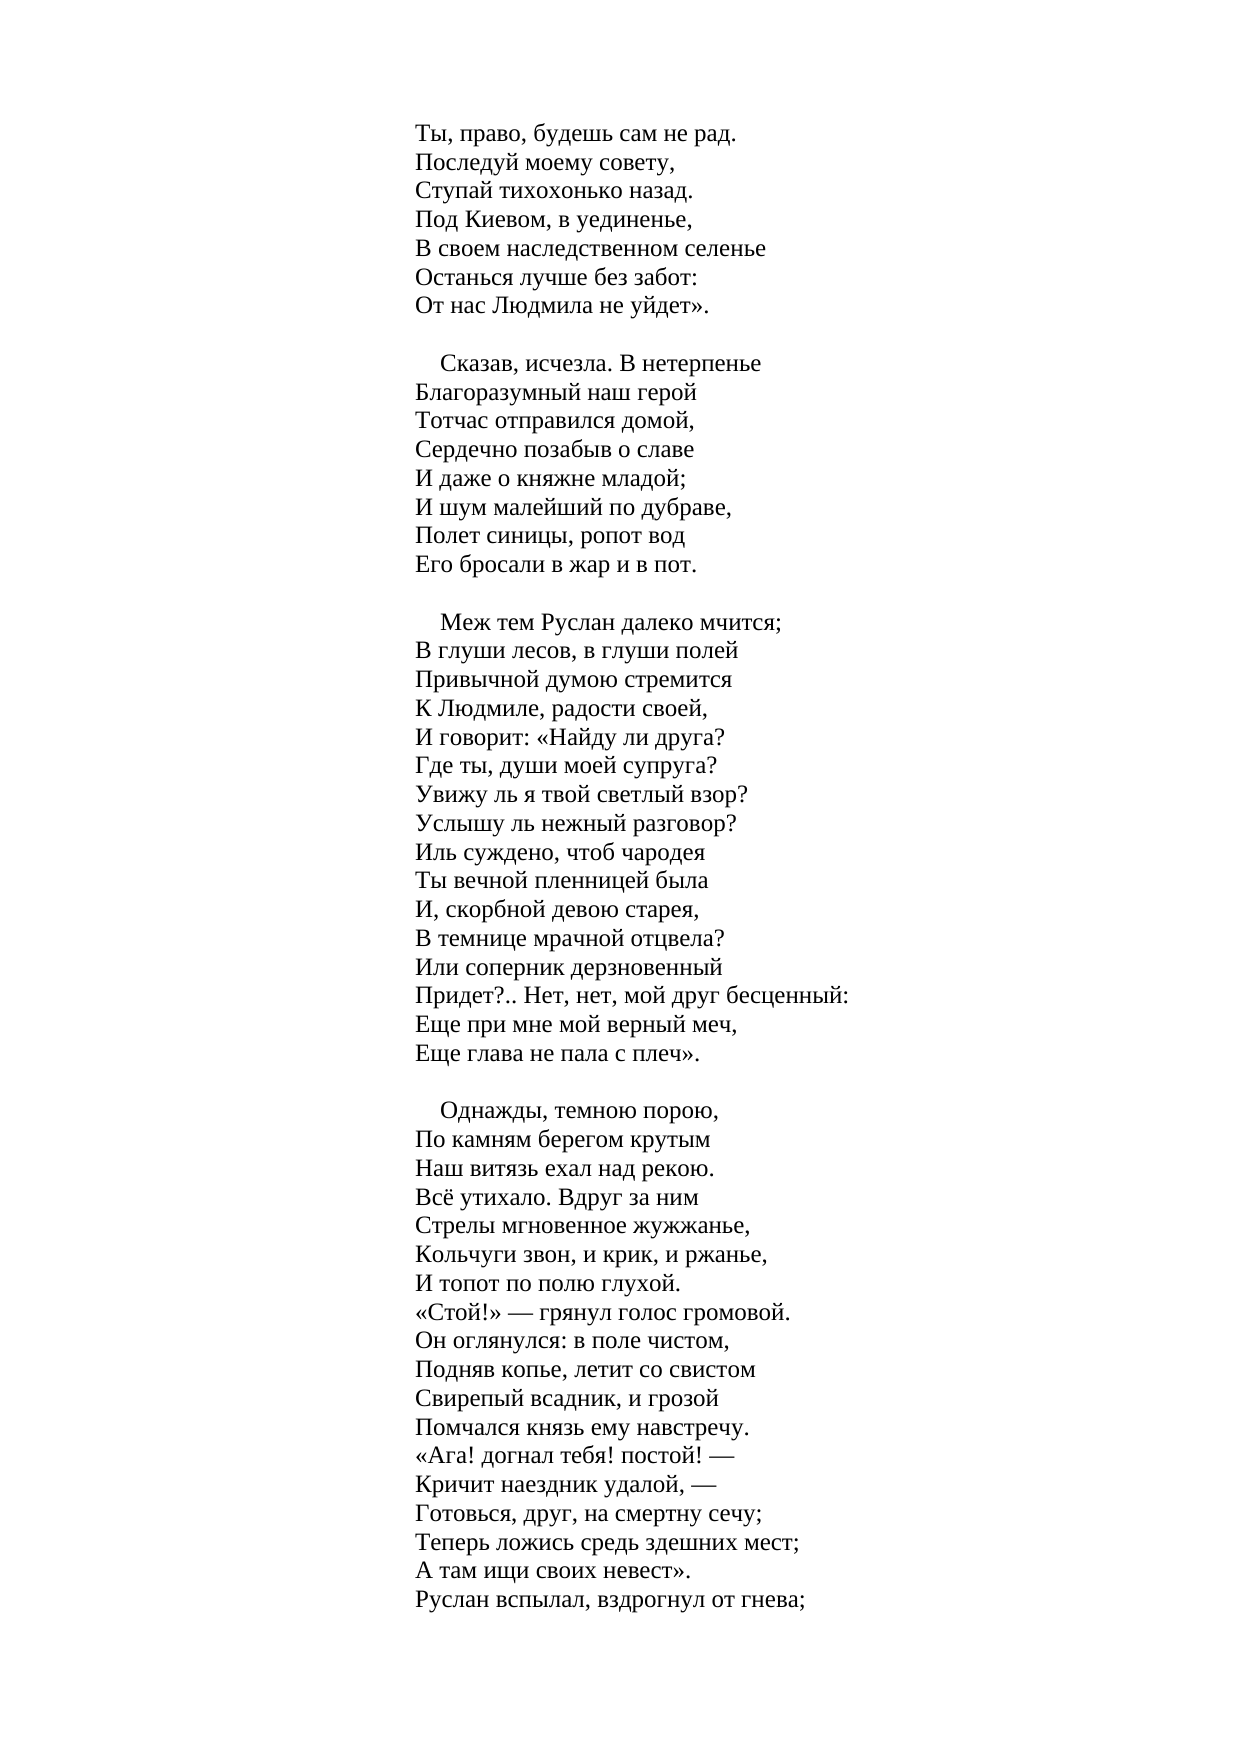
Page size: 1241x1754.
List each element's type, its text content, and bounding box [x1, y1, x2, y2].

text Ты вечной пленницей была [356, 866, 1089, 894]
text Останься лучше без забот: [356, 262, 1089, 291]
text Ступай тихохонько назад. [356, 176, 1089, 204]
text «Aгa! догнал тебя! постой! — [356, 1441, 1089, 1469]
text Под Киевом, в уединенье, [356, 204, 1089, 233]
text Еще глава не пала с плеч». [356, 1038, 1089, 1067]
text Иль суждено, чтоб чародея [356, 837, 1089, 866]
text В глуши лесов, в глуши полей [356, 636, 1089, 664]
text Придет?.. Нет, нет, мой друг бесценный: [356, 981, 1089, 1009]
text Подняв копье, летит со свистом [356, 1354, 1089, 1383]
text Благоразумный наш герой [356, 377, 1089, 406]
text Еще при мне мой верный меч, [356, 1009, 1089, 1038]
text Наш витязь ехал над рекою. [356, 1153, 1089, 1182]
text А там ищи своих невест». [356, 1556, 1089, 1584]
text Где ты, души моей супруга? [356, 751, 1089, 779]
text И даже о княжне младой; [356, 463, 1089, 492]
text Привычной думою стремится [356, 664, 1089, 693]
text Полет синицы, ропот вод [356, 521, 1089, 549]
text В своем наследственном селенье [356, 233, 1089, 262]
text «Стой!» — грянул голос громовой. [356, 1297, 1089, 1326]
text Ты, право, будешь сам не рад. [356, 118, 1089, 147]
text Помчался князь ему навстречу. [356, 1412, 1089, 1441]
text Он оглянулся: в поле чистом, [356, 1326, 1089, 1354]
text По камням берегом крутым [356, 1124, 1089, 1153]
text И топот по полю глухой. [356, 1268, 1089, 1297]
text Сердечно позабыв о славе [356, 434, 1089, 463]
text Кричит наездник удалой, — [356, 1469, 1089, 1498]
text Услышу ль нежный разговор? [356, 808, 1089, 837]
text Свирепый всадник, и грозой [356, 1383, 1089, 1412]
text Готовься, друг, на смертну сечу; [356, 1498, 1089, 1527]
text Его бросали в жар и в пот. [356, 549, 1089, 578]
text И говорит: «Найду ли друга? [356, 722, 1089, 751]
text Теперь ложись средь здешних мест; [356, 1527, 1089, 1556]
text К Людмиле, радости своей, [356, 693, 1089, 722]
text Всё утихало. Вдруг за ним [356, 1182, 1089, 1211]
text Руслан вспылал, вздрогнул от гнева; [356, 1584, 1089, 1613]
text Сказав, исчезла. В нетерпенье [356, 348, 1089, 377]
text Последуй моему совету, [356, 147, 1089, 176]
text Однажды, темною порою, [356, 1096, 1089, 1124]
text И, скорбной девою старея, [356, 894, 1089, 923]
text От нас Людмила не уйдет». [356, 291, 1089, 319]
text Стрелы мгновенное жужжанье, [356, 1211, 1089, 1239]
text Тотчас отправился домой, [356, 406, 1089, 434]
text И шум малейший по дубраве, [356, 492, 1089, 521]
text В темнице мрачной отцвела? [356, 923, 1089, 952]
text Или соперник дерзновенный [356, 952, 1089, 981]
text Кольчуги звон, и крик, и ржанье, [356, 1239, 1089, 1268]
text Увижу ль я твой светлый взор? [356, 779, 1089, 808]
text Меж тем Руслан далеко мчится; [356, 607, 1089, 636]
